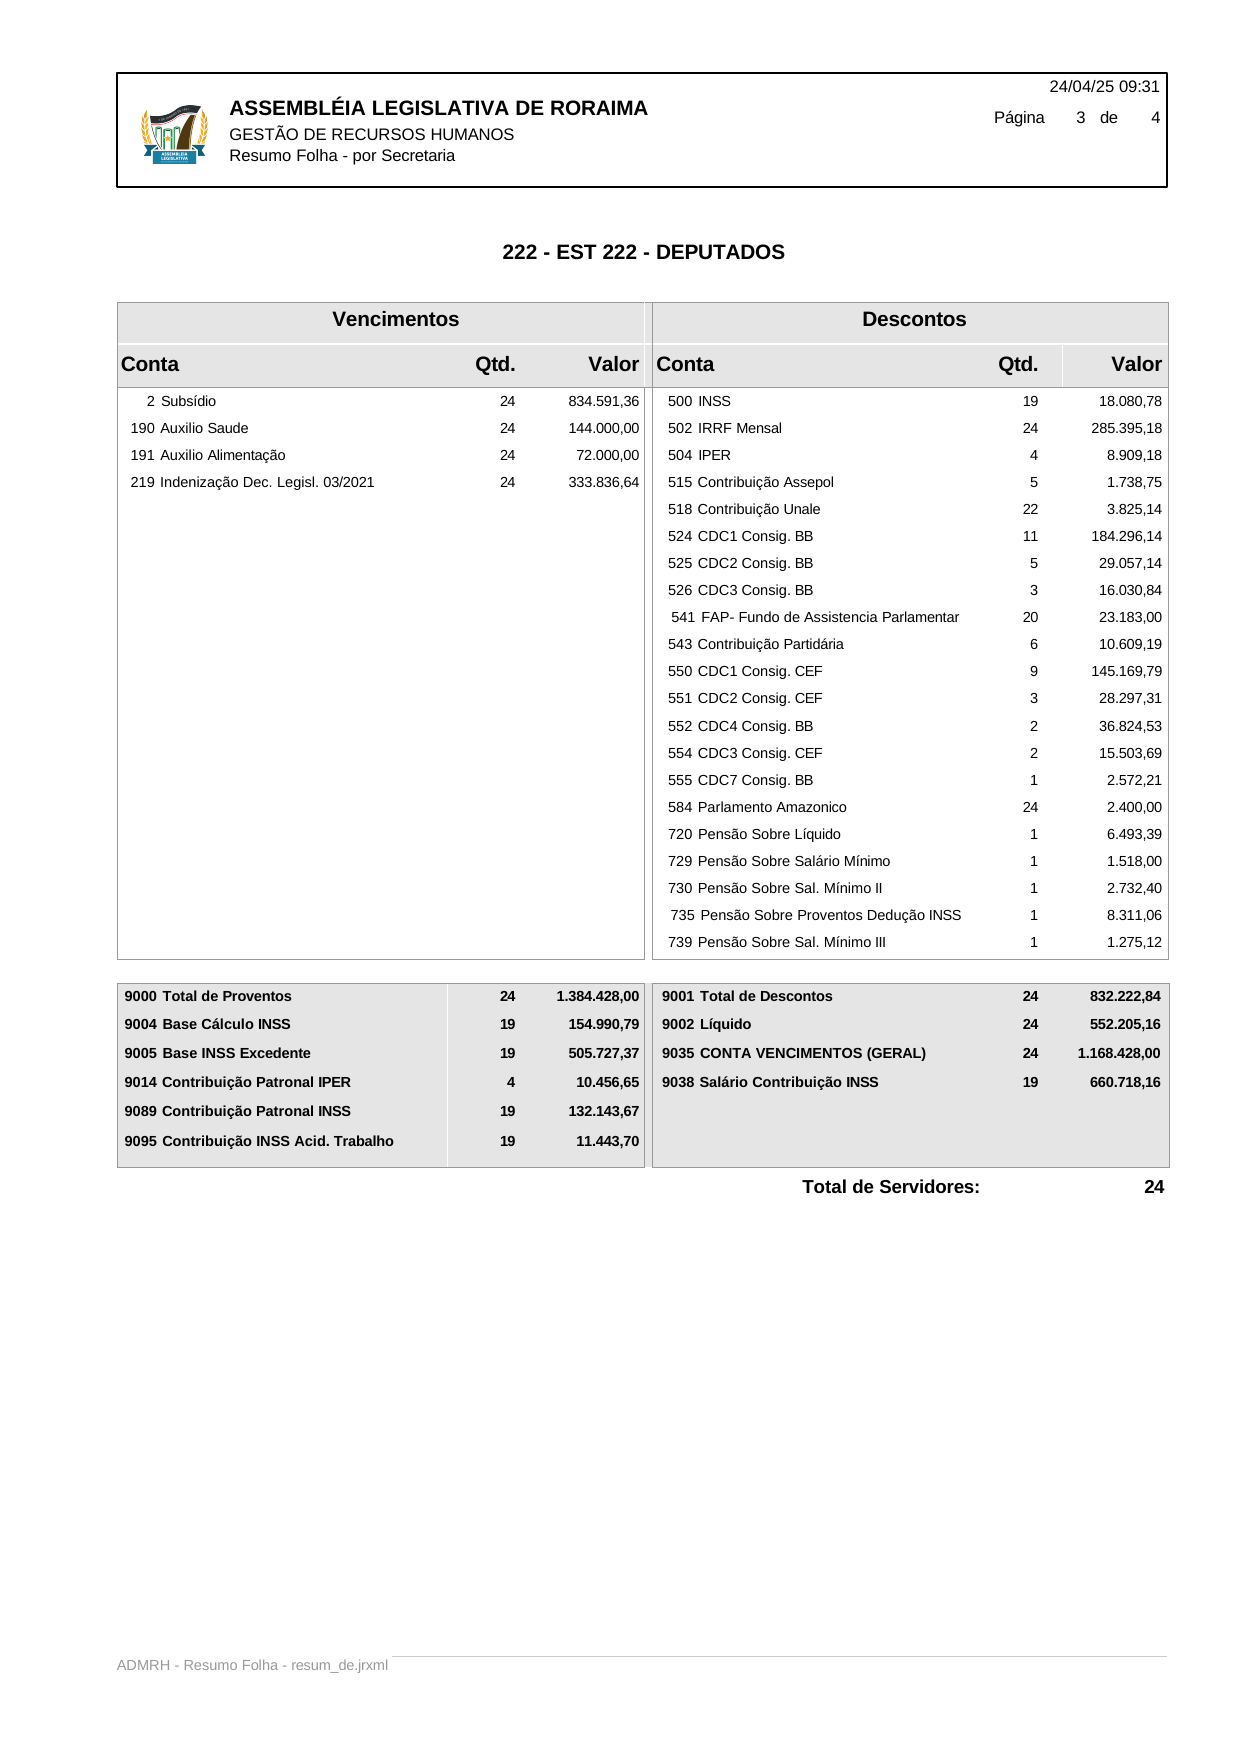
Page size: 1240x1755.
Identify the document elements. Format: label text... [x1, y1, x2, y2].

table_cell [540, 603, 644, 630]
table_cell [118, 549, 425, 576]
table_header Vencimentos [118, 303, 644, 343]
table_cell 504 IPER [653, 440, 978, 467]
table_cell [118, 630, 425, 657]
table_cell [540, 576, 644, 603]
table_cell 19 [448, 1010, 534, 1039]
table_cell 72.000,00 [540, 440, 644, 467]
table_cell 24 [425, 388, 540, 413]
table_cell 11 [978, 522, 1062, 549]
table_cell [425, 576, 540, 603]
table_cell [425, 793, 540, 819]
table_cell 36.824,53 [1063, 711, 1168, 738]
table_cell [540, 495, 644, 522]
table_cell 551 CDC2 Consig. CEF [653, 684, 978, 711]
table_cell [425, 928, 540, 959]
table_cell 24 [425, 468, 540, 494]
table_cell Valor [1063, 345, 1168, 387]
table_cell [425, 874, 540, 901]
table_cell 720 Pensão Sobre Líquido [653, 820, 978, 847]
table_cell Qtd. [978, 345, 1062, 387]
table_cell [975, 1097, 1057, 1126]
table_cell Conta [653, 345, 978, 387]
table_cell [540, 874, 644, 901]
table_cell [645, 388, 652, 959]
table_cell [540, 847, 644, 874]
table_cell [425, 765, 540, 792]
table_cell 515 Contribuição Assepol [653, 468, 978, 494]
table_cell 6.493,39 [1063, 820, 1168, 847]
table_cell [425, 522, 540, 549]
table_cell [118, 793, 425, 819]
table_cell 1 [978, 874, 1062, 901]
table_cell 29.057,14 [1063, 549, 1168, 576]
table_cell 552.205,16 [1057, 1010, 1169, 1039]
table_cell 1.275,12 [1063, 928, 1168, 959]
table_cell 9002 Líquido [653, 1010, 975, 1039]
table_cell [653, 1097, 975, 1126]
table_cell [425, 901, 540, 928]
table_cell 500 INSS [653, 388, 978, 413]
table_cell 1 [978, 847, 1062, 874]
table_header 832.222,84 [1057, 984, 1169, 1010]
table_cell 18.080,78 [1063, 388, 1168, 413]
table_cell 11.443,70 [534, 1126, 644, 1167]
table_cell Valor [540, 345, 644, 387]
table_cell 285.395,18 [1063, 413, 1168, 440]
table_cell 8.909,18 [1063, 440, 1168, 467]
table_cell 524 CDC1 Consig. BB [653, 522, 978, 549]
table_cell [540, 928, 644, 959]
table_cell 23.183,00 [1063, 603, 1168, 630]
table_cell [540, 738, 644, 765]
table_cell 19 [975, 1068, 1057, 1097]
table_cell [118, 684, 425, 711]
table_cell [425, 847, 540, 874]
table_cell [118, 928, 425, 959]
table_cell 333.836,64 [540, 468, 644, 494]
table_cell 834.591,36 [540, 388, 644, 413]
table_cell [118, 738, 425, 765]
text 222 - EST 222 - DEPUTADOS [103, 240, 1184, 264]
table_cell [425, 495, 540, 522]
table_cell 22 [978, 495, 1062, 522]
table_header 24 [975, 984, 1057, 1010]
table_cell 6 [978, 630, 1062, 657]
table_header [645, 303, 652, 343]
table_cell [118, 874, 425, 901]
table_cell 9038 Salário Contribuição INSS [653, 1068, 975, 1097]
table_cell 4 [978, 440, 1062, 467]
table_cell [425, 711, 540, 738]
table_cell [425, 630, 540, 657]
table_header [645, 983, 652, 1010]
table_cell 184.296,14 [1063, 522, 1168, 549]
table_cell 5 [978, 468, 1062, 494]
table_cell 526 CDC3 Consig. BB [653, 576, 978, 603]
table_cell 2 [978, 711, 1062, 738]
table_cell 190 Auxilio Saude [118, 413, 425, 440]
table_header 9000 Total de Proventos [118, 984, 447, 1010]
table_cell [425, 603, 540, 630]
table_cell 10.456,65 [534, 1068, 644, 1097]
table_cell 554 CDC3 Consig. CEF [653, 738, 978, 765]
table_cell [118, 711, 425, 738]
table_cell 502 IRRF Mensal [653, 413, 978, 440]
table_cell [425, 738, 540, 765]
table_cell [540, 684, 644, 711]
table_cell 1.738,75 [1063, 468, 1168, 494]
table_cell [645, 1039, 652, 1068]
table_cell Conta [118, 345, 425, 387]
table_cell [118, 820, 425, 847]
table_cell 505.727,37 [534, 1039, 644, 1068]
table_cell 19 [978, 388, 1062, 413]
table_cell [118, 495, 425, 522]
table_cell [540, 657, 644, 684]
table_cell 739 Pensão Sobre Sal. Mínimo III [653, 928, 978, 959]
table_cell [975, 1126, 1057, 1167]
table_cell 144.000,00 [540, 413, 644, 440]
table_cell [118, 765, 425, 792]
table_cell 555 CDC7 Consig. BB [653, 765, 978, 792]
table_cell [645, 1126, 652, 1167]
table_cell [653, 1126, 975, 1167]
table_cell 543 Contribuição Partidária [653, 630, 978, 657]
table_cell 10.609,19 [1063, 630, 1168, 657]
table_cell 24 [978, 793, 1062, 819]
table_cell 9004 Base Cálculo INSS [118, 1010, 447, 1039]
table_cell [425, 684, 540, 711]
table_cell [540, 522, 644, 549]
table_cell 145.169,79 [1063, 657, 1168, 684]
table_cell [118, 657, 425, 684]
table_cell 584 Parlamento Amazonico [653, 793, 978, 819]
table_cell 518 Contribuição Unale [653, 495, 978, 522]
table_cell 730 Pensão Sobre Sal. Mínimo II [653, 874, 978, 901]
table_cell [540, 765, 644, 792]
table_cell 729 Pensão Sobre Salário Mínimo [653, 847, 978, 874]
table_cell 1.168.428,00 [1057, 1039, 1169, 1068]
table_cell 16.030,84 [1063, 576, 1168, 603]
table_cell 24 [978, 413, 1062, 440]
table_cell [645, 1068, 652, 1097]
table_cell 191 Auxilio Alimentação [118, 440, 425, 467]
table_cell [425, 657, 540, 684]
table_cell [1169, 345, 1231, 387]
table_cell [425, 549, 540, 576]
table_header 1.384.428,00 [534, 984, 644, 1010]
table_cell 550 CDC1 Consig. CEF [653, 657, 978, 684]
table_cell 5 [978, 549, 1062, 576]
table_cell [1057, 1126, 1169, 1167]
table_cell 660.718,16 [1057, 1068, 1169, 1097]
table_cell 219 Indenização Dec. Legisl. 03/2021 [118, 468, 425, 494]
table_cell [118, 847, 425, 874]
table_cell [540, 793, 644, 819]
table_cell [118, 522, 425, 549]
table_cell 4 [448, 1068, 534, 1097]
table_cell 28.297,31 [1063, 684, 1168, 711]
table_cell 9014 Contribuição Patronal IPER [118, 1068, 447, 1097]
table_cell 19 [448, 1097, 534, 1126]
table_cell 19 [448, 1126, 534, 1167]
table_cell [118, 603, 425, 630]
table_cell 154.990,79 [534, 1010, 644, 1039]
table_cell [645, 345, 652, 387]
table_cell 24 [425, 413, 540, 440]
table_cell 2 Subsídio [118, 388, 425, 413]
table_header 24 [448, 984, 534, 1010]
table_header 9001 Total de Descontos [653, 984, 975, 1010]
table_cell [645, 1097, 652, 1126]
table_cell 2.732,40 [1063, 874, 1168, 901]
table_cell 15.503,69 [1063, 738, 1168, 765]
table_cell 2 [978, 738, 1062, 765]
table_cell 20 [978, 603, 1062, 630]
table_cell 1 [978, 901, 1062, 928]
table_cell Qtd. [425, 345, 540, 387]
table_cell 24 [975, 1010, 1057, 1039]
table_cell 525 CDC2 Consig. BB [653, 549, 978, 576]
table_cell [540, 630, 644, 657]
table_cell 19 [448, 1039, 534, 1068]
table_header [1169, 302, 1231, 343]
text Total de Servidores: 24 [802, 1176, 1239, 1197]
table_cell 8.311,06 [1063, 901, 1168, 928]
table_cell 735 Pensão Sobre Proventos Dedução INSS [653, 901, 978, 928]
table_cell 132.143,67 [534, 1097, 644, 1126]
table_cell 9095 Contribuição INSS Acid. Trabalho [118, 1126, 447, 1167]
table_cell [118, 901, 425, 928]
table_cell [1057, 1097, 1169, 1126]
table_cell [540, 820, 644, 847]
table_cell 9089 Contribuição Patronal INSS [118, 1097, 447, 1126]
table_cell [425, 820, 540, 847]
table_cell 9005 Base INSS Excedente [118, 1039, 447, 1068]
table_cell 1 [978, 928, 1062, 959]
table_cell 3 [978, 684, 1062, 711]
table_cell 3.825,14 [1063, 495, 1168, 522]
table_cell [118, 576, 425, 603]
table_cell 1 [978, 820, 1062, 847]
table_cell 3 [978, 576, 1062, 603]
table_cell 1 [978, 765, 1062, 792]
table_cell [540, 711, 644, 738]
table_cell 24 [425, 440, 540, 467]
table_cell 9 [978, 657, 1062, 684]
table_cell 2.400,00 [1063, 793, 1168, 819]
table_cell [540, 549, 644, 576]
table_cell 9035 CONTA VENCIMENTOS (GERAL) [653, 1039, 975, 1068]
table_cell [645, 1010, 652, 1039]
table_cell 1.518,00 [1063, 847, 1168, 874]
table_cell 2.572,21 [1063, 765, 1168, 792]
table_cell 541 FAP- Fundo de Assistencia Parlamentar [653, 603, 978, 630]
table_cell 24 [975, 1039, 1057, 1068]
table_cell 552 CDC4 Consig. BB [653, 711, 978, 738]
table_header Descontos [653, 303, 1168, 343]
table_cell [1169, 387, 1231, 959]
table_cell [540, 901, 644, 928]
